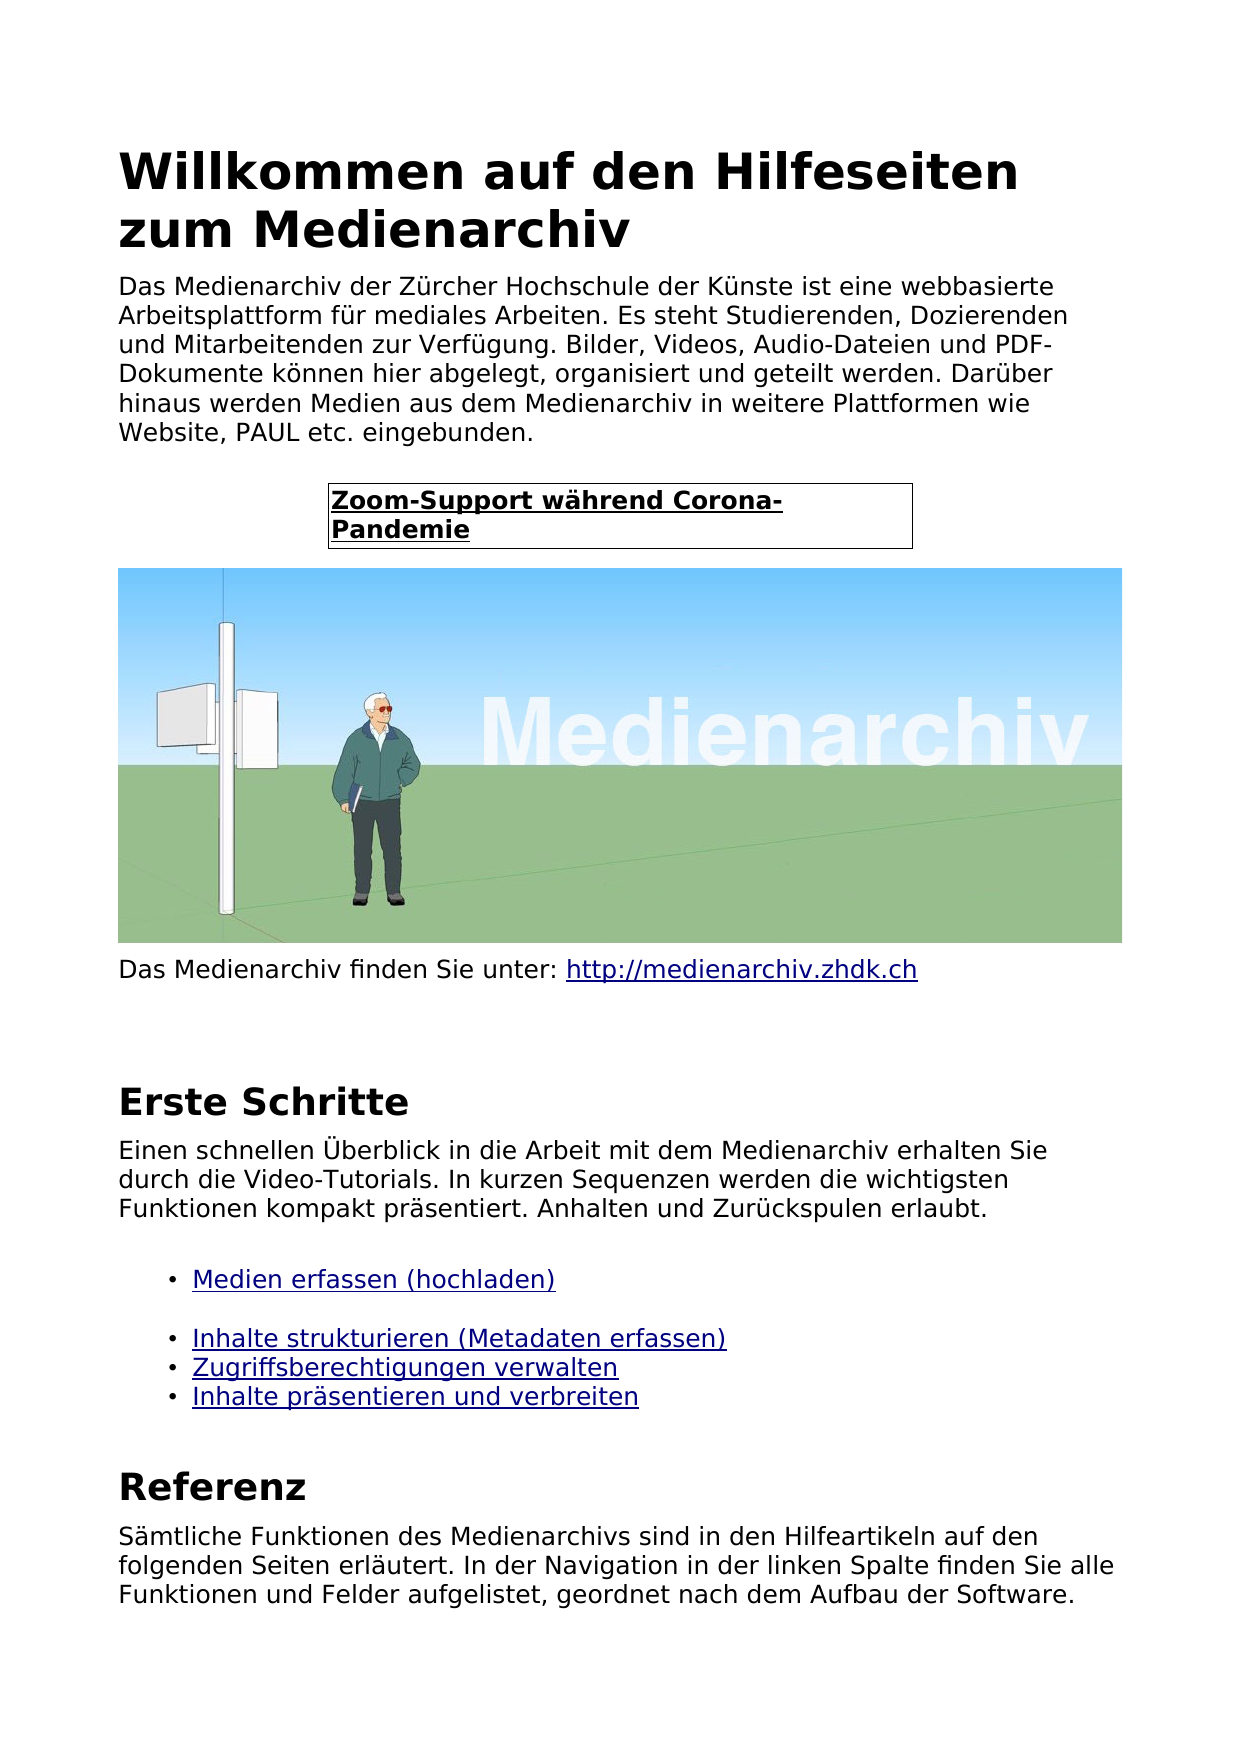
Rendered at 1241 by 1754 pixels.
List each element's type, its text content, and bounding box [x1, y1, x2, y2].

text Das Medienarchiv der Zürcher Hochschule der Künste ist eine webbasierte Arbeitsplattform für mediales Arbeiten. Es steht Studierenden, Dozierenden und Mitarbeitenden zur Verfügung. Bilder, Videos, Audio-Dateien und PDF-Dokumente können hier abgelegt, organisiert und geteilt werden. Darüber hinaus werden Medien aus dem Medienarchiv in weitere Plattformen wie Website, PAUL etc. eingebunden. [118, 272, 1122, 447]
subtitle Willkommen auf den Hilfeseiten zum Medienarchiv [118, 143, 1122, 259]
subtitle Referenz [118, 1466, 1122, 1510]
list Zugriffsberechtigungen verwalten [177, 1353, 1122, 1382]
table_header Zoom-Support während Corona-Pandemie [329, 484, 912, 547]
picture [118, 568, 1123, 943]
list Inhalte präsentieren und verbreiten [177, 1382, 1122, 1412]
text Einen schnellen Überblick in die Arbeit mit dem Medienarchiv erhalten Sie durch die Video-Tutorials. In kurzen Sequenzen werden die wichtigsten Funktionen kompakt präsentiert. Anhalten und Zurückspulen erlaubt. [118, 1136, 1122, 1224]
text Sämtliche Funktionen des Medienarchivs sind in den Hilfeartikeln auf den folgenden Seiten erläutert. In der Navigation in der linken Spalte finden Sie alle Funktionen und Felder aufgelistet, geordnet nach dem Aufbau der Software. [118, 1522, 1122, 1610]
list Inhalte strukturieren (Metadaten erfassen) [177, 1324, 1122, 1353]
subtitle Erste Schritte [118, 1080, 1122, 1124]
text Das Medienarchiv finden Sie unter: http://medienarchiv.zhdk.ch [118, 955, 1122, 1043]
list Medien erfassen (hochladen) [177, 1266, 1122, 1324]
